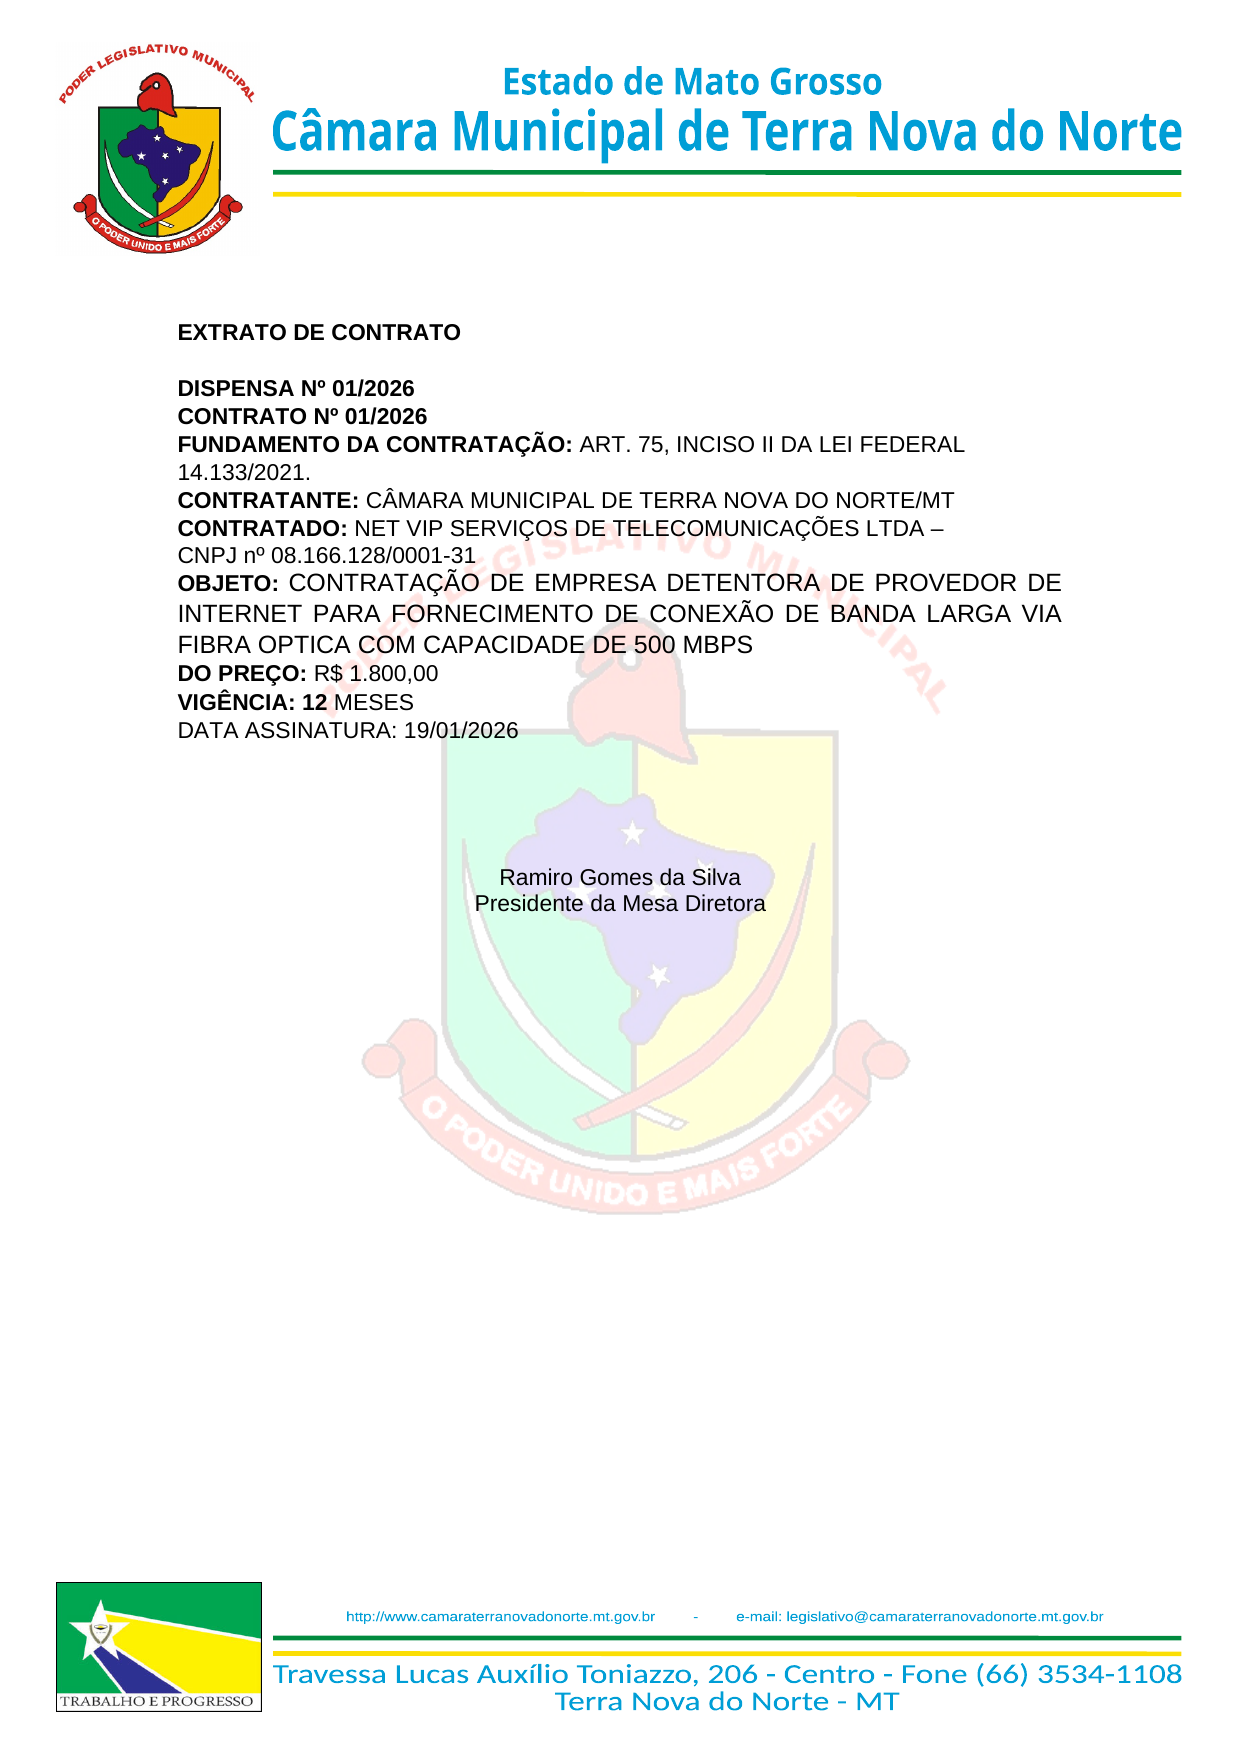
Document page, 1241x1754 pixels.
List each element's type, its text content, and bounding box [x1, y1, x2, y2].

text Presidente da Mesa Diretora [177, 890, 303, 916]
picture [57, 1583, 261, 1711]
text DO PREÇO: R$ 1.800,00 [966, 660, 1063, 687]
text Presidente da Mesa Diretora [966, 890, 1063, 916]
text OBJETO: CONTRATAÇÃO DE EMPRESA DETENTORA DE PROVEDOR DE INTERNET PARA FORNECIMENTO DE CONEXÃO DE BANDA LARGA VIA FIBRA OPTICA COM CAPACIDADE DE 500 MBPS [966, 568, 1063, 658]
text FUNDAMENTO DA CONTRATAÇÃO: ART. 75, INCISO II DA LEI FEDERAL [177, 431, 1063, 457]
text Ramiro Gomes da Silva [966, 864, 1063, 890]
text VIGÊNCIA: 12 MESES [966, 688, 1063, 715]
picture [55, 42, 260, 256]
text CONTRATO Nº 01/2026 [177, 403, 1063, 429]
text CNPJ nº 08.166.128/0001-31 [177, 542, 303, 568]
picture [860, 1611, 868, 1623]
subtitle DATA ASSINATURA: 19/01/2026 [177, 717, 303, 743]
text DISPENSA Nº 01/2026 [177, 375, 1063, 401]
text DO PREÇO: R$ 1.800,00 [177, 660, 303, 687]
text EXTRATO DE CONTRATO [177, 318, 1063, 345]
text VIGÊNCIA: 12 MESES [177, 688, 303, 715]
text CONTRATADO: NET VIP SERVIÇOS DE TELECOMUNICAÇÕES LTDA – [177, 515, 1034, 542]
text CNPJ nº 08.166.128/0001-31 [966, 542, 1034, 568]
text OBJETO: CONTRATAÇÃO DE EMPRESA DETENTORA DE PROVEDOR DE INTERNET PARA FORNECIMENTO DE CONEXÃO DE BANDA LARGA VIA FIBRA OPTICA COM CAPACIDADE DE 500 MBPS [177, 568, 303, 658]
text 14.133/2021. [177, 459, 1063, 486]
subtitle DATA ASSINATURA: 19/01/2026 [966, 717, 1063, 743]
text CONTRATANTE: CÂMARA MUNICIPAL DE TERRA NOVA DO NORTE/MT [177, 487, 1063, 514]
text Ramiro Gomes da Silva [177, 864, 303, 890]
